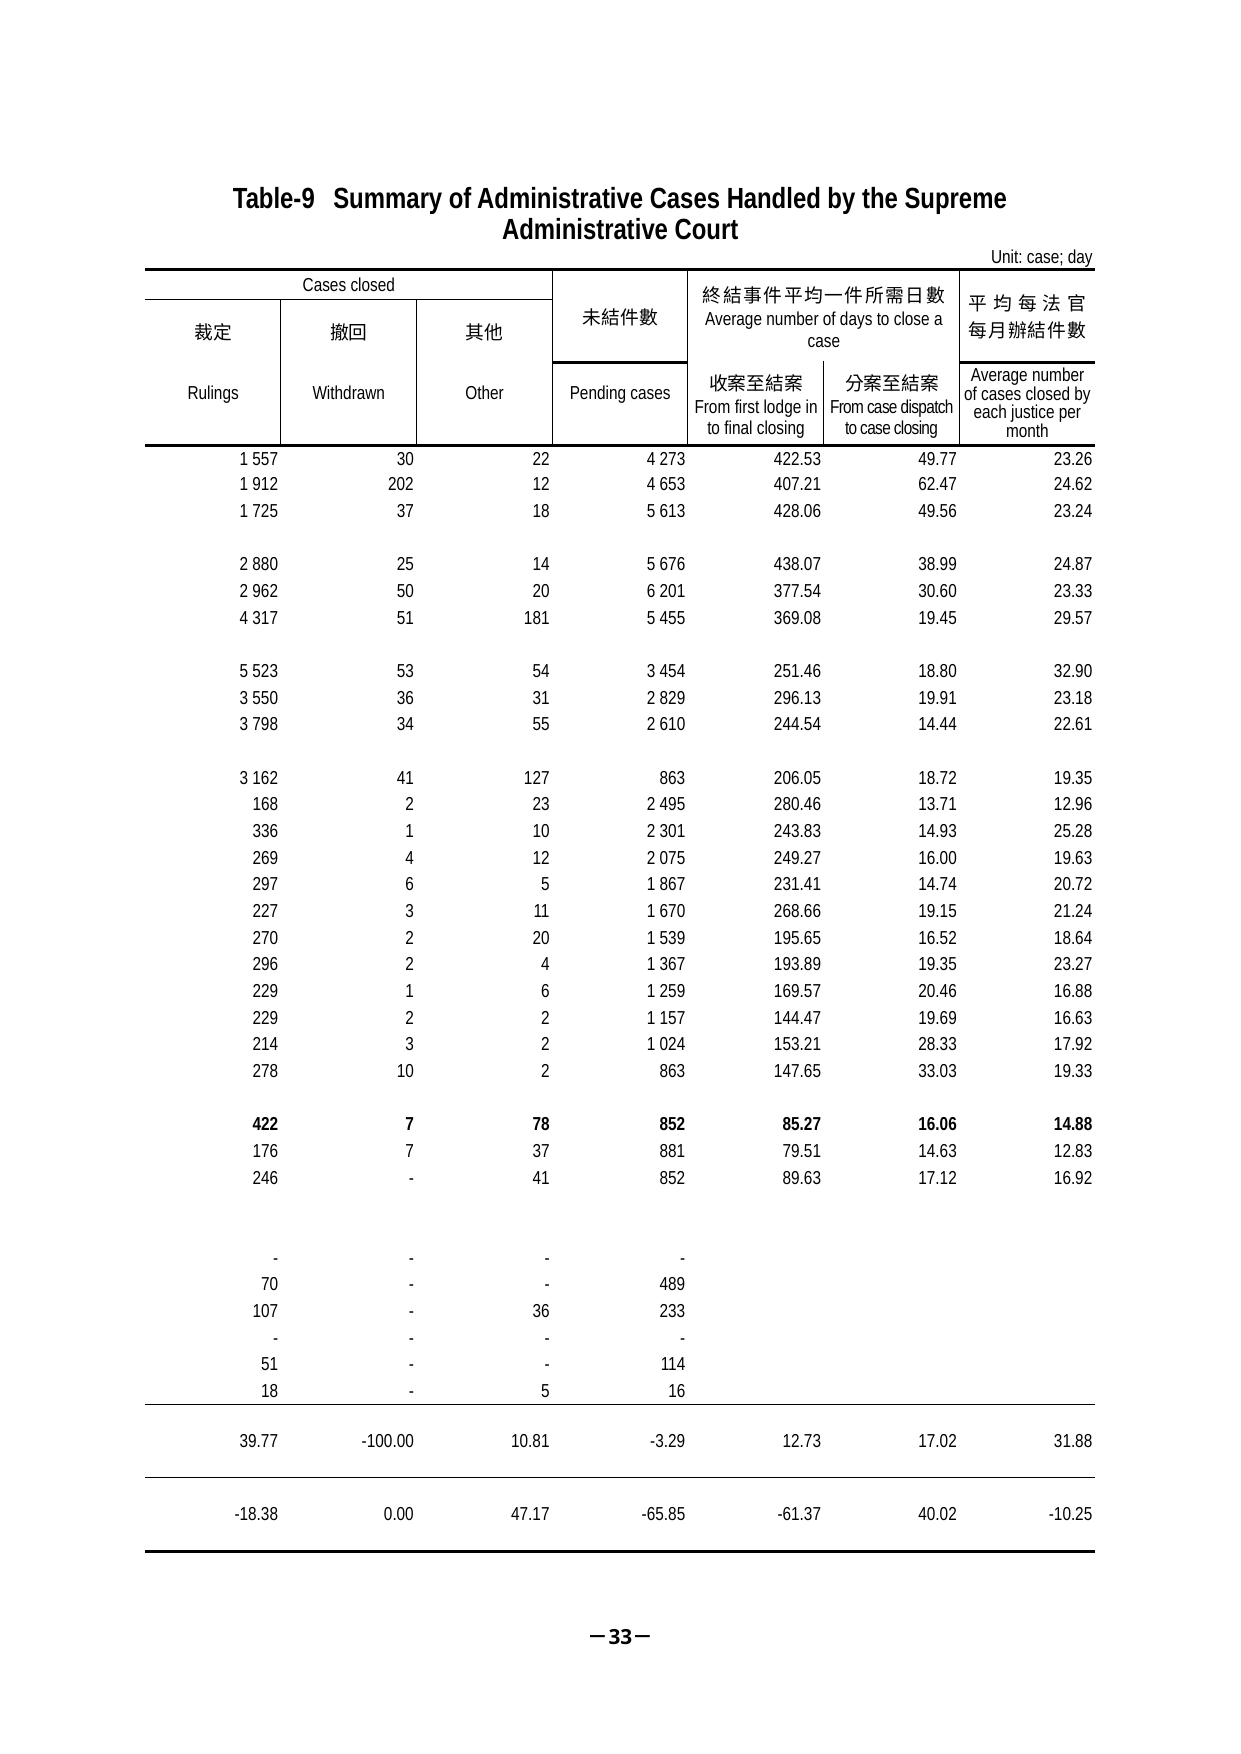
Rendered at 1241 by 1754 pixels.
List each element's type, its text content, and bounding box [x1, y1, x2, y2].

table_cell 5 523 [145, 658, 281, 684]
table_cell - [145, 1244, 281, 1271]
table_cell [824, 738, 959, 764]
table_cell Rulings [145, 361, 280, 444]
table_cell [145, 1084, 281, 1111]
table_cell 1 670 [552, 898, 688, 924]
table_cell 2 829 [552, 684, 688, 711]
table_cell 7 [281, 1111, 416, 1137]
table_cell 12.73 [688, 1405, 824, 1477]
table_cell [552, 1191, 688, 1217]
text Unit: case; day [148, 246, 1092, 268]
table_cell [281, 738, 416, 764]
table_cell 1 367 [552, 951, 688, 977]
table_cell 5 613 [552, 498, 688, 524]
table_cell [824, 1351, 959, 1377]
table_cell [824, 1084, 959, 1111]
table_cell [824, 1378, 959, 1404]
table_cell 40.02 [824, 1478, 959, 1550]
table_cell [959, 738, 1095, 764]
table_cell -10.25 [959, 1478, 1095, 1550]
table_cell [688, 1244, 824, 1271]
table_cell [959, 631, 1095, 657]
table_cell 244.54 [688, 711, 824, 737]
table_cell 127 [416, 764, 552, 791]
table_cell 14.88 [959, 1111, 1095, 1137]
table_cell 17.92 [959, 1031, 1095, 1057]
table_cell 243.83 [688, 818, 824, 844]
table_cell 18.80 [824, 658, 959, 684]
table_cell 2 [416, 1031, 552, 1057]
table_cell 31 [416, 684, 552, 711]
table_cell 251.46 [688, 658, 824, 684]
table_cell 36 [281, 684, 416, 711]
table_cell [688, 1271, 824, 1297]
table_cell - [281, 1324, 416, 1351]
table_cell [145, 524, 281, 551]
table_cell 23.26 [959, 447, 1095, 471]
table_cell -3.29 [552, 1405, 688, 1477]
table_cell 169.57 [688, 978, 824, 1004]
table_cell 19.33 [959, 1058, 1095, 1084]
table_cell 2 962 [145, 578, 281, 604]
table_cell 17.12 [824, 1164, 959, 1191]
table_cell 278 [145, 1058, 281, 1084]
table_cell 438.07 [688, 551, 824, 577]
table_cell 39.77 [145, 1405, 281, 1477]
text Table-9 Summary of Administrative Cases Handled by the Supreme Administrative Court [148, 183, 1092, 246]
table_cell 78 [416, 1111, 552, 1137]
table_cell - [552, 1324, 688, 1351]
table_cell [959, 1191, 1095, 1217]
table_cell - [416, 1351, 552, 1377]
table_cell 41 [281, 764, 416, 791]
table_cell 36 [416, 1298, 552, 1324]
table_cell [688, 1351, 824, 1377]
table_cell 7 [281, 1138, 416, 1164]
table_cell 23.18 [959, 684, 1095, 711]
table_cell - [416, 1271, 552, 1297]
table_cell 1 725 [145, 498, 281, 524]
table_cell 2 495 [552, 791, 688, 817]
table_cell [281, 1191, 416, 1217]
table_cell 19.35 [824, 951, 959, 977]
table_cell 30.60 [824, 578, 959, 604]
table_cell 33.03 [824, 1058, 959, 1084]
table_cell 10 [416, 818, 552, 844]
table_cell Other [417, 361, 552, 444]
table_cell 51 [145, 1351, 281, 1377]
table_cell 881 [552, 1138, 688, 1164]
table_cell - [281, 1378, 416, 1404]
table_cell 195.65 [688, 924, 824, 951]
table_cell [688, 1298, 824, 1324]
table_cell 1 539 [552, 924, 688, 951]
table_cell 19.63 [959, 844, 1095, 871]
table_cell 852 [552, 1164, 688, 1191]
table_cell 168 [145, 791, 281, 817]
table_cell 3 798 [145, 711, 281, 737]
table_cell [145, 1191, 281, 1217]
table_cell - [416, 1244, 552, 1271]
table_cell - [281, 1244, 416, 1271]
table_cell 38.99 [824, 551, 959, 577]
table_cell 16.88 [959, 978, 1095, 1004]
table_cell 22.61 [959, 711, 1095, 737]
table_cell [416, 631, 552, 657]
table_cell 23.33 [959, 578, 1095, 604]
table_cell 20 [416, 578, 552, 604]
table_cell - [416, 1324, 552, 1351]
table_cell [688, 524, 824, 551]
table_cell 4 [281, 844, 416, 871]
table_cell 37 [281, 498, 416, 524]
table_cell 12.83 [959, 1138, 1095, 1164]
table_cell 25 [281, 551, 416, 577]
table_cell 176 [145, 1138, 281, 1164]
table_cell [281, 524, 416, 551]
table_cell [959, 1351, 1095, 1377]
table_cell 16.06 [824, 1111, 959, 1137]
table_cell 79.51 [688, 1138, 824, 1164]
table_cell 214 [145, 1031, 281, 1057]
table_cell 分案至結案 From case dispatch to case closing [824, 361, 959, 444]
table_cell [959, 1084, 1095, 1111]
table_cell 1 867 [552, 871, 688, 897]
table_cell 18 [416, 498, 552, 524]
table_cell 0.00 [281, 1478, 416, 1550]
table_cell 6 201 [552, 578, 688, 604]
table_cell 1 259 [552, 978, 688, 1004]
table_cell 2 [416, 1004, 552, 1031]
table_cell 14 [416, 551, 552, 577]
table_cell 24.87 [959, 551, 1095, 577]
table_cell 18.64 [959, 924, 1095, 951]
table_cell 其他 [417, 300, 552, 361]
table_cell 2 [281, 791, 416, 817]
table_cell 18.72 [824, 764, 959, 791]
table_cell [688, 1218, 824, 1244]
table_cell 4 317 [145, 604, 281, 631]
table_cell 2 610 [552, 711, 688, 737]
table_cell [824, 1218, 959, 1244]
table_cell 41 [416, 1164, 552, 1191]
table_cell [824, 1324, 959, 1351]
table_cell 153.21 [688, 1031, 824, 1057]
table_cell [959, 1244, 1095, 1271]
table_cell 3 454 [552, 658, 688, 684]
table_cell 49.77 [824, 447, 959, 471]
table_cell 4 [416, 951, 552, 977]
table_cell 297 [145, 871, 281, 897]
table_cell 863 [552, 1058, 688, 1084]
table_cell [959, 1271, 1095, 1297]
table_cell [281, 1084, 416, 1111]
table_cell [688, 1084, 824, 1111]
table_cell 12 [416, 471, 552, 497]
table_cell 37 [416, 1138, 552, 1164]
table_cell 17.02 [824, 1405, 959, 1477]
table_cell 14.63 [824, 1138, 959, 1164]
table_cell 489 [552, 1271, 688, 1297]
table_cell 3 [281, 898, 416, 924]
table_cell 2 [281, 924, 416, 951]
table_cell [416, 738, 552, 764]
table_cell 18 [145, 1378, 281, 1404]
table_cell 181 [416, 604, 552, 631]
table_cell 280.46 [688, 791, 824, 817]
table_header 未結件數 [553, 271, 687, 361]
table_cell -65.85 [552, 1478, 688, 1550]
table_cell [145, 738, 281, 764]
table_cell 14.44 [824, 711, 959, 737]
table_cell 撤回 [281, 300, 416, 361]
table_cell 114 [552, 1351, 688, 1377]
table_cell 20.72 [959, 871, 1095, 897]
table_cell 5 [416, 1378, 552, 1404]
table_cell 19.15 [824, 898, 959, 924]
table_cell [145, 1218, 281, 1244]
table_cell 229 [145, 978, 281, 1004]
table_cell 62.47 [824, 471, 959, 497]
table_cell 377.54 [688, 578, 824, 604]
table_cell 147.65 [688, 1058, 824, 1084]
table_cell 32.90 [959, 658, 1095, 684]
table_cell [688, 631, 824, 657]
table_cell 1 157 [552, 1004, 688, 1031]
table_cell 20.46 [824, 978, 959, 1004]
table_cell 2 301 [552, 818, 688, 844]
table_cell 70 [145, 1271, 281, 1297]
table_cell 227 [145, 898, 281, 924]
table_cell 428.06 [688, 498, 824, 524]
table_cell 1 [281, 978, 416, 1004]
table_cell 收案至結案 From first lodge in to final closing [688, 361, 823, 444]
table_cell 19.91 [824, 684, 959, 711]
table_cell 2 075 [552, 844, 688, 871]
table_cell 19.35 [959, 764, 1095, 791]
table_cell 31.88 [959, 1405, 1095, 1477]
table_cell [824, 524, 959, 551]
table_cell 51 [281, 604, 416, 631]
table_cell 50 [281, 578, 416, 604]
table_cell 16.63 [959, 1004, 1095, 1031]
table_cell - [281, 1271, 416, 1297]
table_cell [959, 524, 1095, 551]
table_cell 231.41 [688, 871, 824, 897]
table_cell 53 [281, 658, 416, 684]
table_cell 12.96 [959, 791, 1095, 817]
table_cell [552, 738, 688, 764]
table_cell 1 [281, 818, 416, 844]
table_cell 3 162 [145, 764, 281, 791]
table_cell 422.53 [688, 447, 824, 471]
table_cell 144.47 [688, 1004, 824, 1031]
table_cell 12 [416, 844, 552, 871]
table_header 終結事件平均一件所需日數 Average number of days to close a case [688, 271, 959, 361]
table_cell [824, 1244, 959, 1271]
table_cell 24.62 [959, 471, 1095, 497]
table_cell [281, 1218, 416, 1244]
table_cell [552, 1084, 688, 1111]
table_cell [688, 1324, 824, 1351]
table_cell Average number of cases closed by each justice per month [960, 364, 1095, 444]
table_cell 11 [416, 898, 552, 924]
table_cell [552, 631, 688, 657]
table_cell 22 [416, 447, 552, 471]
table_cell 28.33 [824, 1031, 959, 1057]
table_cell [824, 631, 959, 657]
table_cell 29.57 [959, 604, 1095, 631]
table_cell 10 [281, 1058, 416, 1084]
table_cell [959, 1298, 1095, 1324]
table_cell 2 [281, 1004, 416, 1031]
table_cell 268.66 [688, 898, 824, 924]
table_cell 85.27 [688, 1111, 824, 1137]
table_cell -100.00 [281, 1405, 416, 1477]
table_cell 336 [145, 818, 281, 844]
table_cell Withdrawn [281, 361, 416, 444]
table_cell 1 557 [145, 447, 281, 471]
table_cell 249.27 [688, 844, 824, 871]
table_cell [824, 1271, 959, 1297]
table_cell 5 [416, 871, 552, 897]
table_cell 6 [281, 871, 416, 897]
table_header 平均每法官 每月辦結件數 [960, 271, 1095, 361]
table_cell 25.28 [959, 818, 1095, 844]
table_cell 246 [145, 1164, 281, 1191]
table_cell [416, 1218, 552, 1244]
table_cell 233 [552, 1298, 688, 1324]
table_cell 407.21 [688, 471, 824, 497]
table_cell [552, 1218, 688, 1244]
table_cell [552, 524, 688, 551]
table_cell 14.93 [824, 818, 959, 844]
table_cell 2 880 [145, 551, 281, 577]
table_cell 3 [281, 1031, 416, 1057]
table_cell [281, 631, 416, 657]
table_cell 16.92 [959, 1164, 1095, 1191]
table_cell 34 [281, 711, 416, 737]
table_cell 5 676 [552, 551, 688, 577]
table_cell -61.37 [688, 1478, 824, 1550]
table_cell [416, 524, 552, 551]
table_cell 6 [416, 978, 552, 1004]
table_cell [959, 1324, 1095, 1351]
table_cell 229 [145, 1004, 281, 1031]
table_cell -18.38 [145, 1478, 281, 1550]
table_cell - [145, 1324, 281, 1351]
table_cell 89.63 [688, 1164, 824, 1191]
table_cell [416, 1084, 552, 1111]
table_cell [959, 1218, 1095, 1244]
table_cell 3 550 [145, 684, 281, 711]
table_cell - [281, 1351, 416, 1377]
table_cell [145, 631, 281, 657]
table_cell 5 455 [552, 604, 688, 631]
table_cell [959, 1378, 1095, 1404]
table_cell 863 [552, 764, 688, 791]
table_cell 13.71 [824, 791, 959, 817]
table_cell 206.05 [688, 764, 824, 791]
table_cell 270 [145, 924, 281, 951]
table_cell 852 [552, 1111, 688, 1137]
table_cell 10.81 [416, 1405, 552, 1477]
table_cell 369.08 [688, 604, 824, 631]
table_cell - [281, 1298, 416, 1324]
table_cell [824, 1191, 959, 1217]
table_cell 21.24 [959, 898, 1095, 924]
table_cell 16.52 [824, 924, 959, 951]
table_cell [824, 1298, 959, 1324]
table_cell 193.89 [688, 951, 824, 977]
table_cell 1 912 [145, 471, 281, 497]
table_cell 19.69 [824, 1004, 959, 1031]
table_cell 296.13 [688, 684, 824, 711]
table_cell 14.74 [824, 871, 959, 897]
table_cell 47.17 [416, 1478, 552, 1550]
table_cell 1 024 [552, 1031, 688, 1057]
table_cell 4 273 [552, 447, 688, 471]
table_cell 裁定 [145, 300, 280, 361]
table_cell 296 [145, 951, 281, 977]
table_cell 16.00 [824, 844, 959, 871]
table_cell Pending cases [553, 364, 687, 444]
table_cell 23.24 [959, 498, 1095, 524]
table_cell 2 [416, 1058, 552, 1084]
table_cell 202 [281, 471, 416, 497]
table_cell 269 [145, 844, 281, 871]
table_cell [688, 1191, 824, 1217]
table_cell - [281, 1164, 416, 1191]
table_cell 23.27 [959, 951, 1095, 977]
table_cell [416, 1191, 552, 1217]
table_cell 16 [552, 1378, 688, 1404]
table_cell 19.45 [824, 604, 959, 631]
table_cell 23 [416, 791, 552, 817]
table_cell 30 [281, 447, 416, 471]
table_cell 20 [416, 924, 552, 951]
table_cell 49.56 [824, 498, 959, 524]
table_header Cases closed [145, 271, 552, 299]
table_cell 4 653 [552, 471, 688, 497]
table_cell - [552, 1244, 688, 1271]
table_cell 55 [416, 711, 552, 737]
table_cell [688, 1378, 824, 1404]
table_cell 54 [416, 658, 552, 684]
table_cell 107 [145, 1298, 281, 1324]
table_cell [688, 738, 824, 764]
table_cell 422 [145, 1111, 281, 1137]
table_cell 2 [281, 951, 416, 977]
